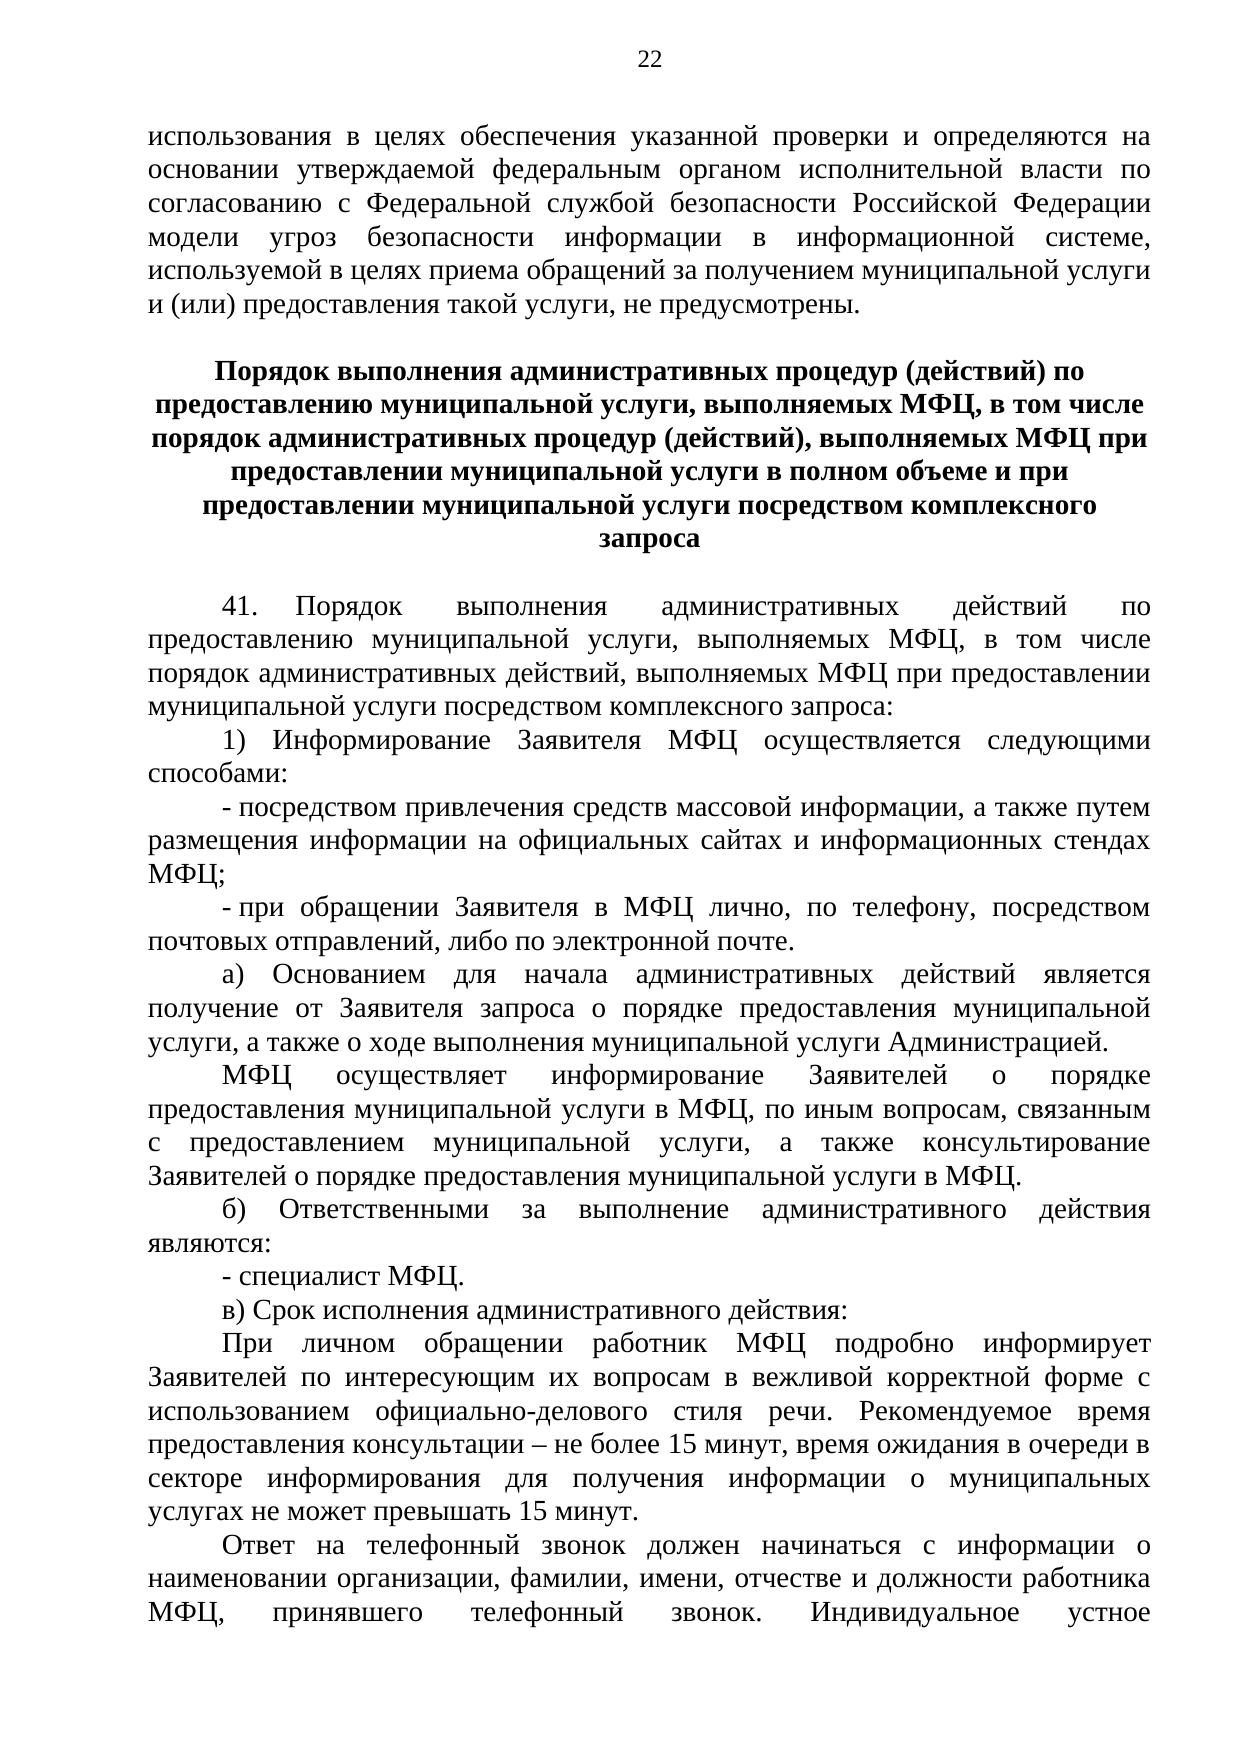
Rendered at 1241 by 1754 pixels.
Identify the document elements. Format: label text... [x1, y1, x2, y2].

text 1) Информирование Заявителя МФЦ осуществляется следующими способами: [148, 722, 1152, 789]
text При личном обращении работник МФЦ подробно информирует Заявителей по интересующим их вопросам в вежливой корректной форме с использованием официально-делового стиля речи. Рекомендуемое время предоставления консультации – не более 15 минут, время ожидания в очереди в секторе информирования для получения информации о муниципальных услугах не может превышать 15 минут. [148, 1326, 1152, 1527]
text б) Ответственными за выполнение административного действия являются: [148, 1191, 1152, 1258]
text в) Срок исполнения административного действия: [148, 1292, 1152, 1326]
list Порядок выполнения административных действий по предоставлению муниципальной услуги, выполняемых МФЦ, в том числе порядок административных действий, выполняемых МФЦ при предоставлении муниципальной услуги посредством комплексного запроса: [148, 588, 1152, 722]
text - посредством привлечения средств массовой информации, а также путем размещения информации на официальных сайтах и информационных стендах МФЦ; [148, 789, 1152, 889]
text а) Основанием для начала административных действий является получение от Заявителя запроса о порядке предоставления муниципальной услуги, а также о ходе выполнения муниципальной услуги Администрацией. [148, 957, 1152, 1057]
text использования в целях обеспечения указанной проверки и определяются на основании утверждаемой федеральным органом исполнительной власти по согласованию с Федеральной службой безопасности Российской Федерации модели угроз безопасности информации в информационной системе, используемой в целях приема обращений за получением муниципальной услуги и (или) предоставления такой услуги, не предусмотрены. [148, 118, 1152, 319]
text МФЦ осуществляет информирование Заявителей о порядке предоставления муниципальной услуги в МФЦ, по иным вопросам, связанным с предоставлением муниципальной услуги, а также консультирование Заявителей о порядке предоставления муниципальной услуги в МФЦ. [148, 1057, 1152, 1191]
text - специалист МФЦ. [148, 1258, 1152, 1292]
text Ответ на телефонный звонок должен начинаться с информации о наименовании организации, фамилии, имени, отчестве и должности работника МФЦ, принявшего телефонный звонок. Индивидуальное устное [148, 1527, 1152, 1627]
text - при обращении Заявителя в МФЦ лично, по телефону, посредством почтовых отправлений, либо по электронной почте. [148, 889, 1152, 957]
text Порядок выполнения административных процедур (действий) по предоставлению муниципальной услуги, выполняемых МФЦ, в том числе порядок административных процедур (действий), выполняемых МФЦ при предоставлении муниципальной услуги в полном объеме и при предоставлении муниципальной услуги посредством комплексного запроса [148, 353, 1152, 554]
